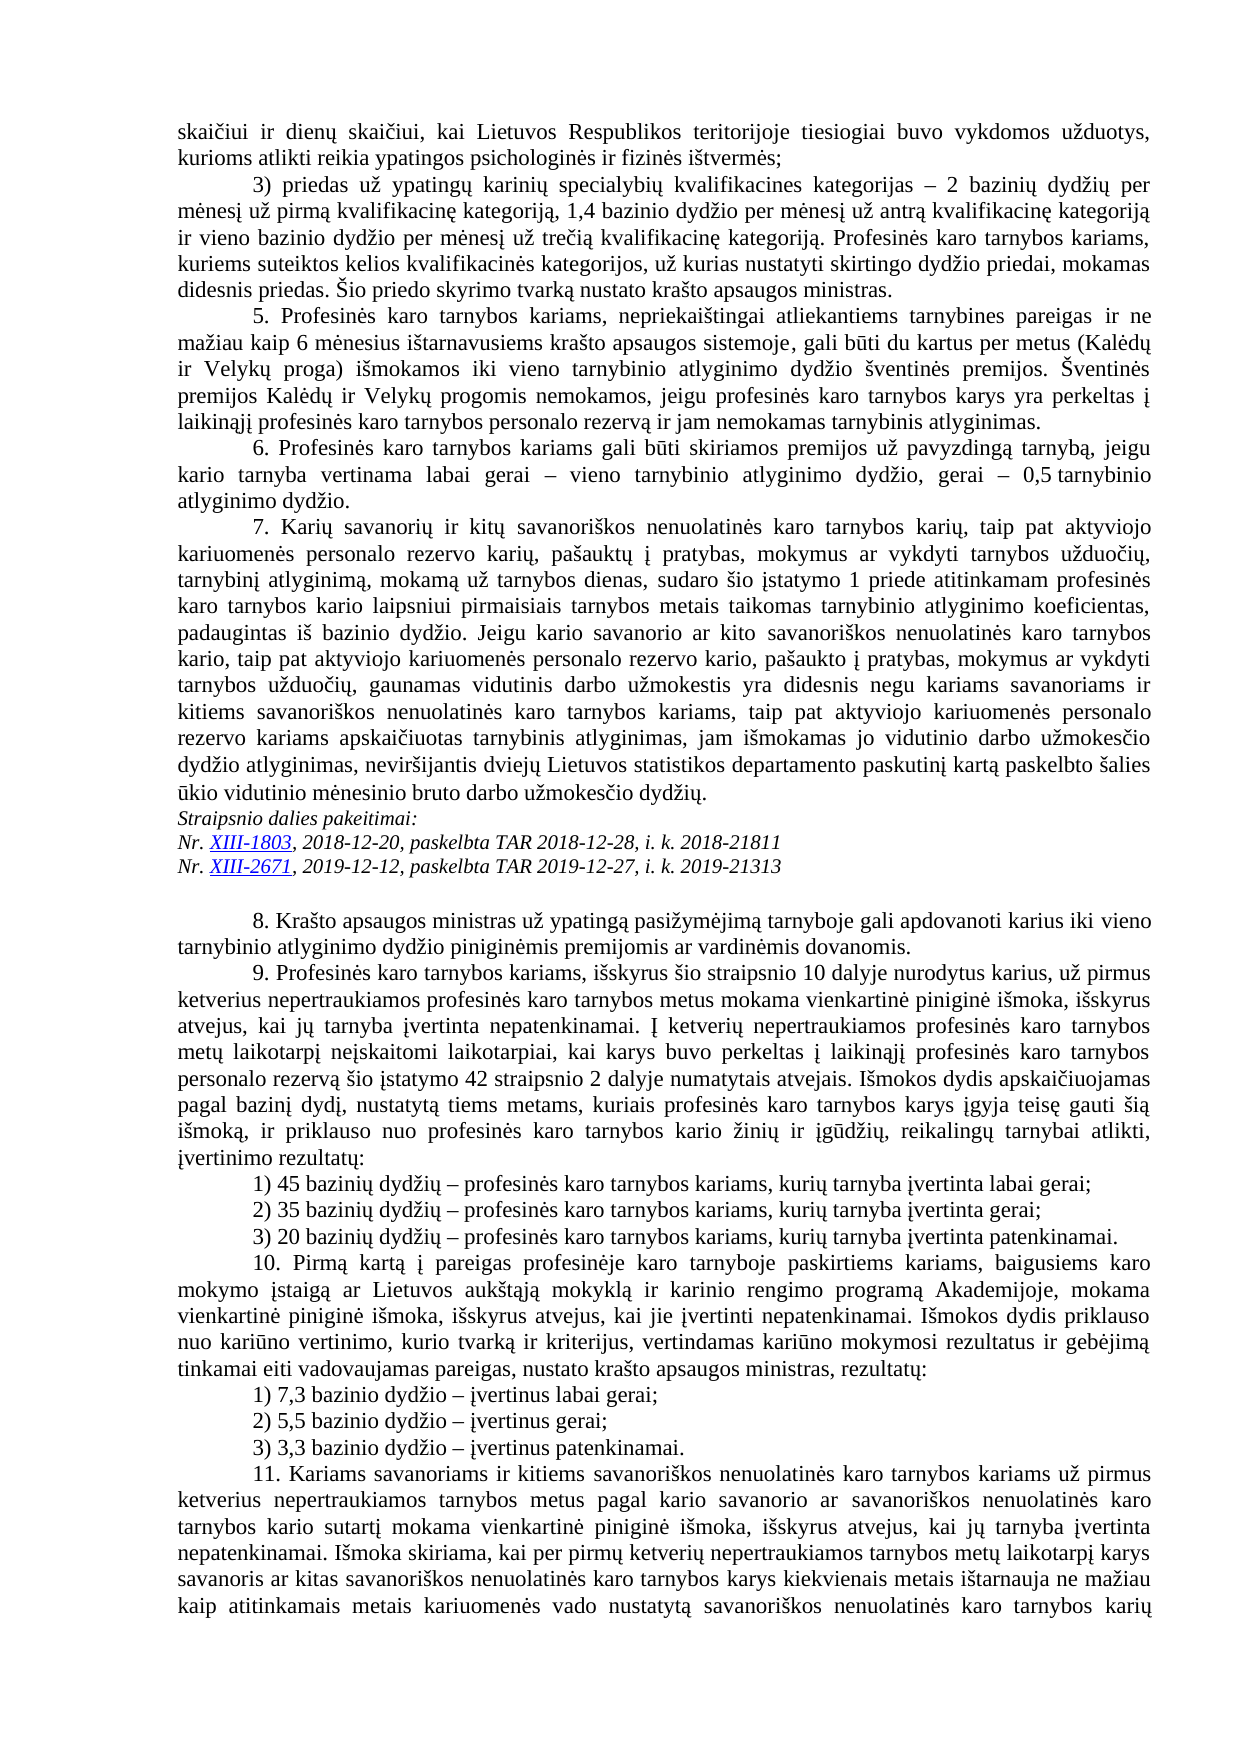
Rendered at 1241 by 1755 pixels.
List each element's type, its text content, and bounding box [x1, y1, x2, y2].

text skaičiui ir dienų skaičiui, kai Lietuvos Respublikos teritorijoje tiesiogiai buvo vykdomos užduotys, kurioms atlikti reikia ypatingos psichologinės ir fizinės ištvermės; [177, 118, 1152, 171]
text 9. Profesinės karo tarnybos kariams, išskyrus šio straipsnio 10 dalyje nurodytus karius, už pirmus ketverius nepertraukiamos profesinės karo tarnybos metus mokama vienkartinė piniginė išmoka, išskyrus atvejus, kai jų tarnyba įvertinta nepatenkinamai. Į ketverių nepertraukiamos profesinės karo tarnybos metų laikotarpį neįskaitomi laikotarpiai, kai karys buvo perkeltas į laikinąjį profesinės karo tarnybos personalo rezervą šio įstatymo 42 straipsnio 2 dalyje numatytais atvejais. Išmokos dydis apskaičiuojamas pagal bazinį dydį, nustatytą tiems metams, kuriais profesinės karo tarnybos karys įgyja teisę gauti šią išmoką, ir priklauso nuo profesinės karo tarnybos kario žinių ir įgūdžių, reikalingų tarnybai atlikti, įvertinimo rezultatų: [177, 959, 1152, 1170]
text 11. Kariams savanoriams ir kitiems savanoriškos nenuolatinės karo tarnybos kariams už pirmus ketverius nepertraukiamos tarnybos metus pagal kario savanorio ar savanoriškos nenuolatinės karo tarnybos kario sutartį mokama vienkartinė piniginė išmoka, išskyrus atvejus, kai jų tarnyba įvertinta nepatenkinamai. Išmoka skiriama, kai per pirmų ketverių nepertraukiamos tarnybos metų laikotarpį karys savanoris ar kitas savanoriškos nenuolatinės karo tarnybos karys kiekvienais metais ištarnauja ne mažiau kaip atitinkamais metais kariuomenės vado nustatytą savanoriškos nenuolatinės karo tarnybos karių [177, 1460, 1152, 1618]
text 8. Krašto apsaugos ministras už ypatingą pasižymėjimą tarnyboje gali apdovanoti karius iki vieno tarnybinio atlyginimo dydžio piniginėmis premijomis ar vardinėmis dovanomis. [177, 907, 1152, 959]
text Nr. XIII-1803, 2018-12-20, paskelbta TAR 2018-12-28, i. k. 2018-21811 [177, 830, 1152, 854]
text 3) priedas už ypatingų karinių specialybių kvalifikacines kategorijas – 2 bazinių dydžių per mėnesį už pirmą kvalifikacinę kategoriją, 1,4 bazinio dydžio per mėnesį už antrą kvalifikacinę kategoriją ir vieno bazinio dydžio per mėnesį už trečią kvalifikacinę kategoriją. Profesinės karo tarnybos kariams, kuriems suteiktos kelios kvalifikacinės kategorijos, už kurias nustatyti skirtingo dydžio priedai, mokamas didesnis priedas. Šio priedo skyrimo tvarką nustato krašto apsaugos ministras. [177, 171, 1152, 303]
text 1) 7,3 bazinio dydžio – įvertinus labai gerai; [177, 1381, 1152, 1407]
text 1) 45 bazinių dydžių – profesinės karo tarnybos kariams, kurių tarnyba įvertinta labai gerai; [177, 1170, 1152, 1197]
text 6. Profesinės karo tarnybos kariams gali būti skiriamos premijos už pavyzdingą tarnybą, jeigu kario tarnyba vertinama labai gerai – vieno tarnybinio atlyginimo dydžio, gerai – 0,5 tarnybinio atlyginimo dydžio. [177, 434, 1152, 513]
text Nr. XIII-2671, 2019-12-12, paskelbta TAR 2019-12-27, i. k. 2019-21313 [177, 854, 1152, 878]
text 2) 35 bazinių dydžių – profesinės karo tarnybos kariams, kurių tarnyba įvertinta gerai; [177, 1197, 1152, 1223]
text Straipsnio dalies pakeitimai: [177, 806, 1152, 830]
text 2) 5,5 bazinio dydžio – įvertinus gerai; [177, 1407, 1152, 1434]
text 3) 3,3 bazinio dydžio – įvertinus patenkinamai. [177, 1434, 1152, 1460]
text 7. Karių savanorių ir kitų savanoriškos nenuolatinės karo tarnybos karių, taip pat aktyviojo kariuomenės personalo rezervo karių, pašauktų į pratybas, mokymus ar vykdyti tarnybos užduočių, tarnybinį atlyginimą, mokamą už tarnybos dienas, sudaro šio įstatymo 1 priede atitinkamam profesinės karo tarnybos kario laipsniui pirmaisiais tarnybos metais taikomas tarnybinio atlyginimo koeficientas, padaugintas iš bazinio dydžio. Jeigu kario savanorio ar kito savanoriškos nenuolatinės karo tarnybos kario, taip pat aktyviojo kariuomenės personalo rezervo kario, pašaukto į pratybas, mokymus ar vykdyti tarnybos užduočių, gaunamas vidutinis darbo užmokestis yra didesnis negu kariams savanoriams ir kitiems savanoriškos nenuolatinės karo tarnybos kariams, taip pat aktyviojo kariuomenės personalo rezervo kariams apskaičiuotas tarnybinis atlyginimas, jam išmokamas jo vidutinio darbo užmokesčio dydžio atlyginimas, neviršijantis dviejų Lietuvos statistikos departamento paskutinį kartą paskelbto šalies ūkio vidutinio mėnesinio bruto darbo užmokesčio dydžių. [177, 513, 1152, 806]
text 3) 20 bazinių dydžių – profesinės karo tarnybos kariams, kurių tarnyba įvertinta patenkinamai. [177, 1223, 1152, 1249]
text 10. Pirmą kartą į pareigas profesinėje karo tarnyboje paskirtiems kariams, baigusiems karo mokymo įstaigą ar Lietuvos aukštąją mokyklą ir karinio rengimo programą Akademijoje, mokama vienkartinė piniginė išmoka, išskyrus atvejus, kai jie įvertinti nepatenkinamai. Išmokos dydis priklauso nuo kariūno vertinimo, kurio tvarką ir kriterijus, vertindamas kariūno mokymosi rezultatus ir gebėjimą tinkamai eiti vadovaujamas pareigas, nustato krašto apsaugos ministras, rezultatų: [177, 1249, 1152, 1381]
text 5. Profesinės karo tarnybos kariams, nepriekaištingai atliekantiems tarnybines pareigas ir ne mažiau kaip 6 mėnesius ištarnavusiems krašto apsaugos sistemoje, gali būti du kartus per metus (Kalėdų ir Velykų proga) išmokamos iki vieno tarnybinio atlyginimo dydžio šventinės premijos. Šventinės premijos Kalėdų ir Velykų progomis nemokamos, jeigu profesinės karo tarnybos karys yra perkeltas į laikinąjį profesinės karo tarnybos personalo rezervą ir jam nemokamas tarnybinis atlyginimas. [177, 303, 1152, 434]
